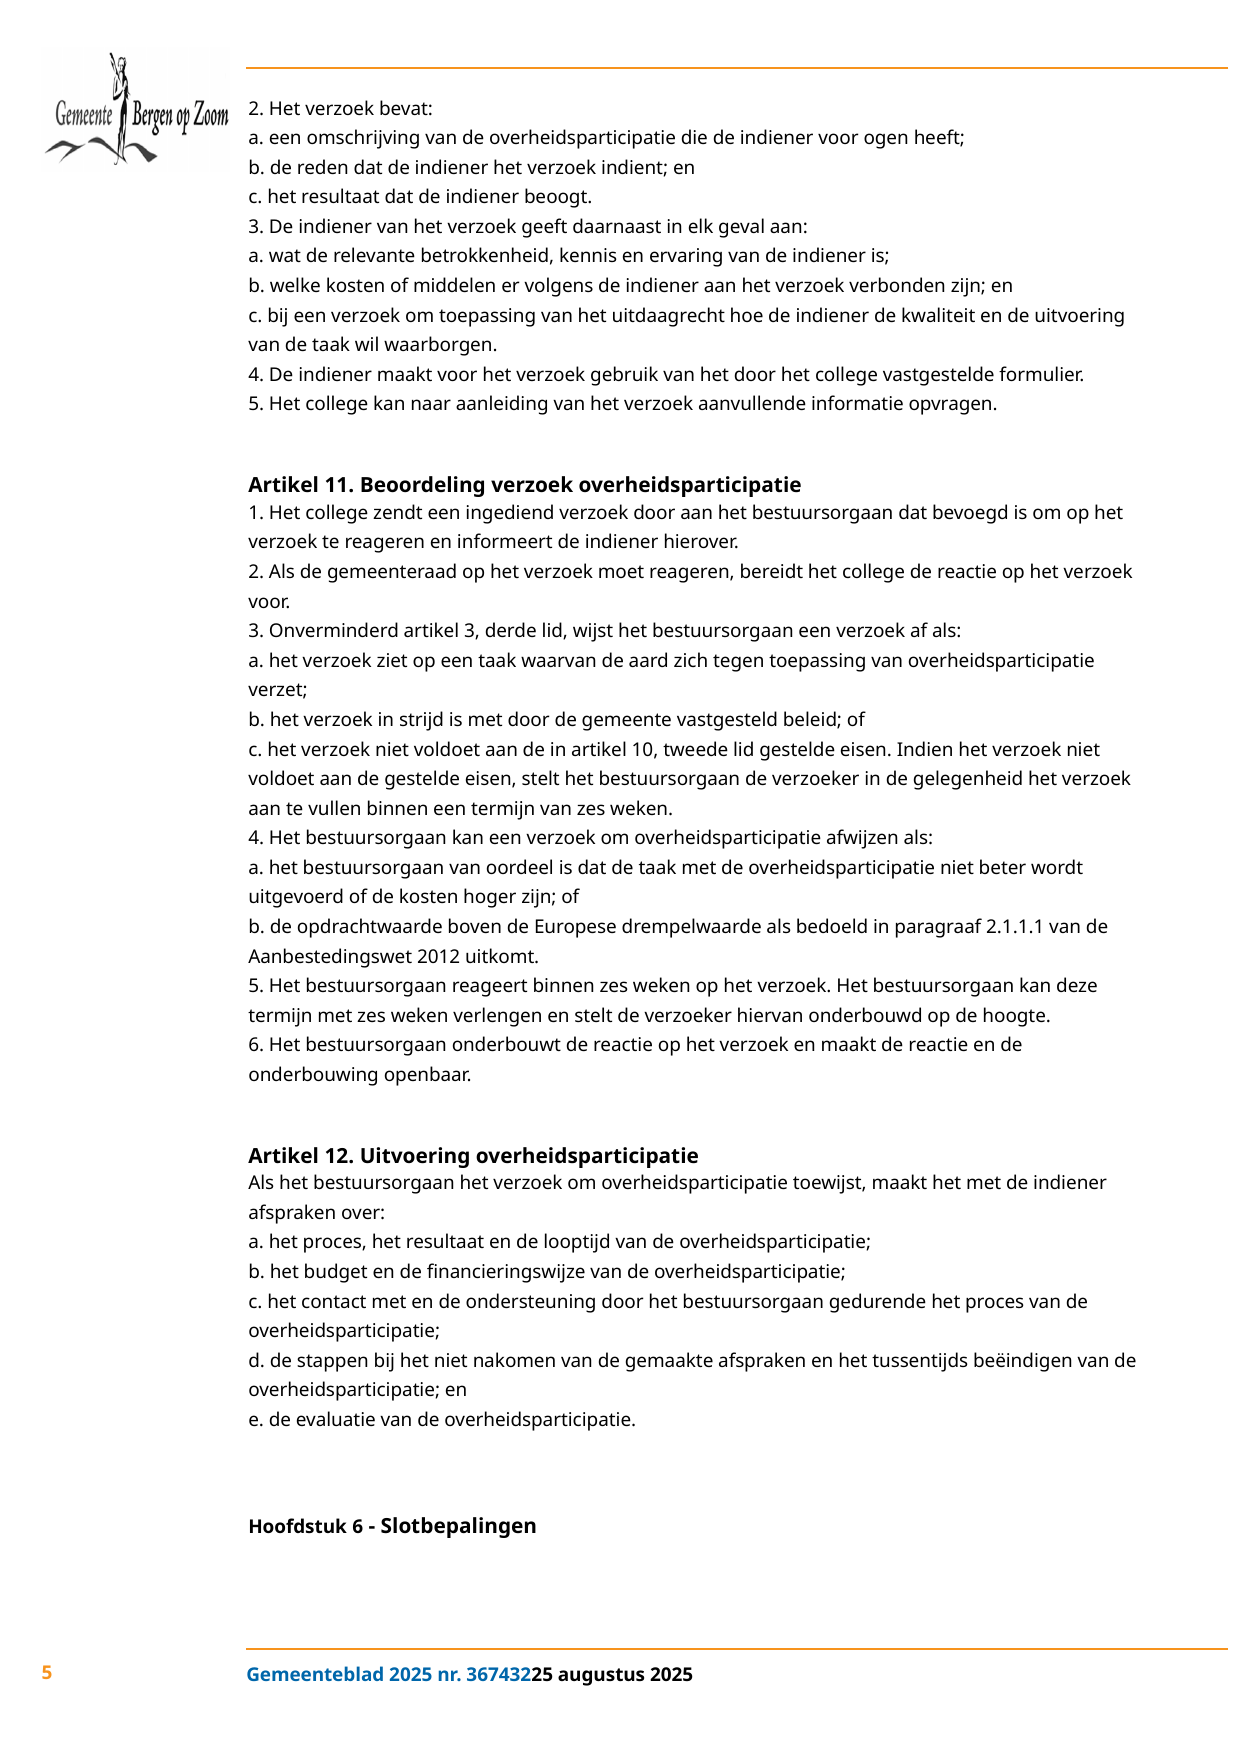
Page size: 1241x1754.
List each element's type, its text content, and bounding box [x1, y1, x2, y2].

text b. het budget en de financieringswijze van de overheidsparticipatie; [248, 1258, 1152, 1284]
text 3. Onverminderd artikel 3, derde lid, wijst het bestuursorgaan een verzoek af als: [248, 617, 1152, 643]
text Hoofdstuk 6 - Slotbepalingen [248, 1511, 1152, 1539]
text b. de reden dat de indiener het verzoek indient; en [248, 154, 1152, 180]
text c. het verzoek niet voldoet aan de in artikel 10, tweede lid gestelde eisen. Indien het verzoek niet voldoet aan de gestelde eisen, stelt het bestuursorgaan de verzoeker in de gelegenheid het verzoek aan te vullen binnen een termijn van zes weken. [248, 736, 1152, 821]
text c. het resultaat dat de indiener beoogt. [248, 183, 1152, 209]
text Als het bestuursorgaan het verzoek om overheidsparticipatie toewijst, maakt het met de indiener afspraken over: [248, 1169, 1152, 1225]
text e. de evaluatie van de overheidsparticipatie. [248, 1406, 1152, 1432]
text 2. Als de gemeenteraad op het verzoek moet reageren, bereidt het college de reactie op het verzoek voor. [248, 558, 1152, 613]
text b. welke kosten of middelen er volgens de indiener aan het verzoek verbonden zijn; en [248, 272, 1152, 298]
text b. het verzoek in strijd is met door de gemeente vastgesteld beleid; of [248, 706, 1152, 732]
text a. een omschrijving van de overheidsparticipatie die de indiener voor ogen heeft; [248, 124, 1152, 150]
text a. het verzoek ziet op een taak waarvan de aard zich tegen toepassing van overheidsparticipatie verzet; [248, 647, 1152, 702]
text d. de stappen bij het niet nakomen van de gemaakte afspraken en het tussentijds beëindigen van de overheidsparticipatie; en [248, 1347, 1152, 1402]
text 5. Het college kan naar aanleiding van het verzoek aanvullende informatie opvragen. [248, 391, 1152, 416]
text 4. De indiener maakt voor het verzoek gebruik van het door het college vastgestelde formulier. [248, 361, 1152, 387]
text a. wat de relevante betrokkenheid, kennis en ervaring van de indiener is; [248, 243, 1152, 268]
text 3. De indiener van het verzoek geeft daarnaast in elk geval aan: [248, 213, 1152, 239]
text b. de opdrachtwaarde boven de Europese drempelwaarde als bedoeld in paragraaf 2.1.1.1 van de Aanbestedingswet 2012 uitkomt. [248, 913, 1152, 968]
text 1. Het college zendt een ingediend verzoek door aan het bestuursorgaan dat bevoegd is om op het verzoek te reageren en informeert de indiener hierover. [248, 499, 1152, 554]
picture [41, 47, 231, 172]
text 6. Het bestuursorgaan onderbouwt de reactie op het verzoek en maakt de reactie en de onderbouwing openbaar. [248, 1032, 1152, 1087]
text a. het proces, het resultaat en de looptijd van de overheidsparticipatie; [248, 1229, 1152, 1254]
text a. het bestuursorgaan van oordeel is dat de taak met de overheidsparticipatie niet beter wordt uitgevoerd of de kosten hoger zijn; of [248, 854, 1152, 909]
text c. het contact met en de ondersteuning door het bestuursorgaan gedurende het proces van de overheidsparticipatie; [248, 1288, 1152, 1343]
text Artikel 12. Uitvoering overheidsparticipatie [248, 1141, 1152, 1169]
text 2. Het verzoek bevat: [248, 95, 1152, 121]
text c. bij een verzoek om toepassing van het uitdaagrecht hoe de indiener de kwaliteit en de uitvoering van de taak wil waarborgen. [248, 302, 1152, 357]
text Artikel 11. Beoordeling verzoek overheidsparticipatie [248, 471, 1152, 499]
text 4. Het bestuursorgaan kan een verzoek om overheidsparticipatie afwijzen als: [248, 824, 1152, 850]
text 5. Het bestuursorgaan reageert binnen zes weken op het verzoek. Het bestuursorgaan kan deze termijn met zes weken verlengen en stelt de verzoeker hiervan onderbouwd op de hoogte. [248, 972, 1152, 1028]
